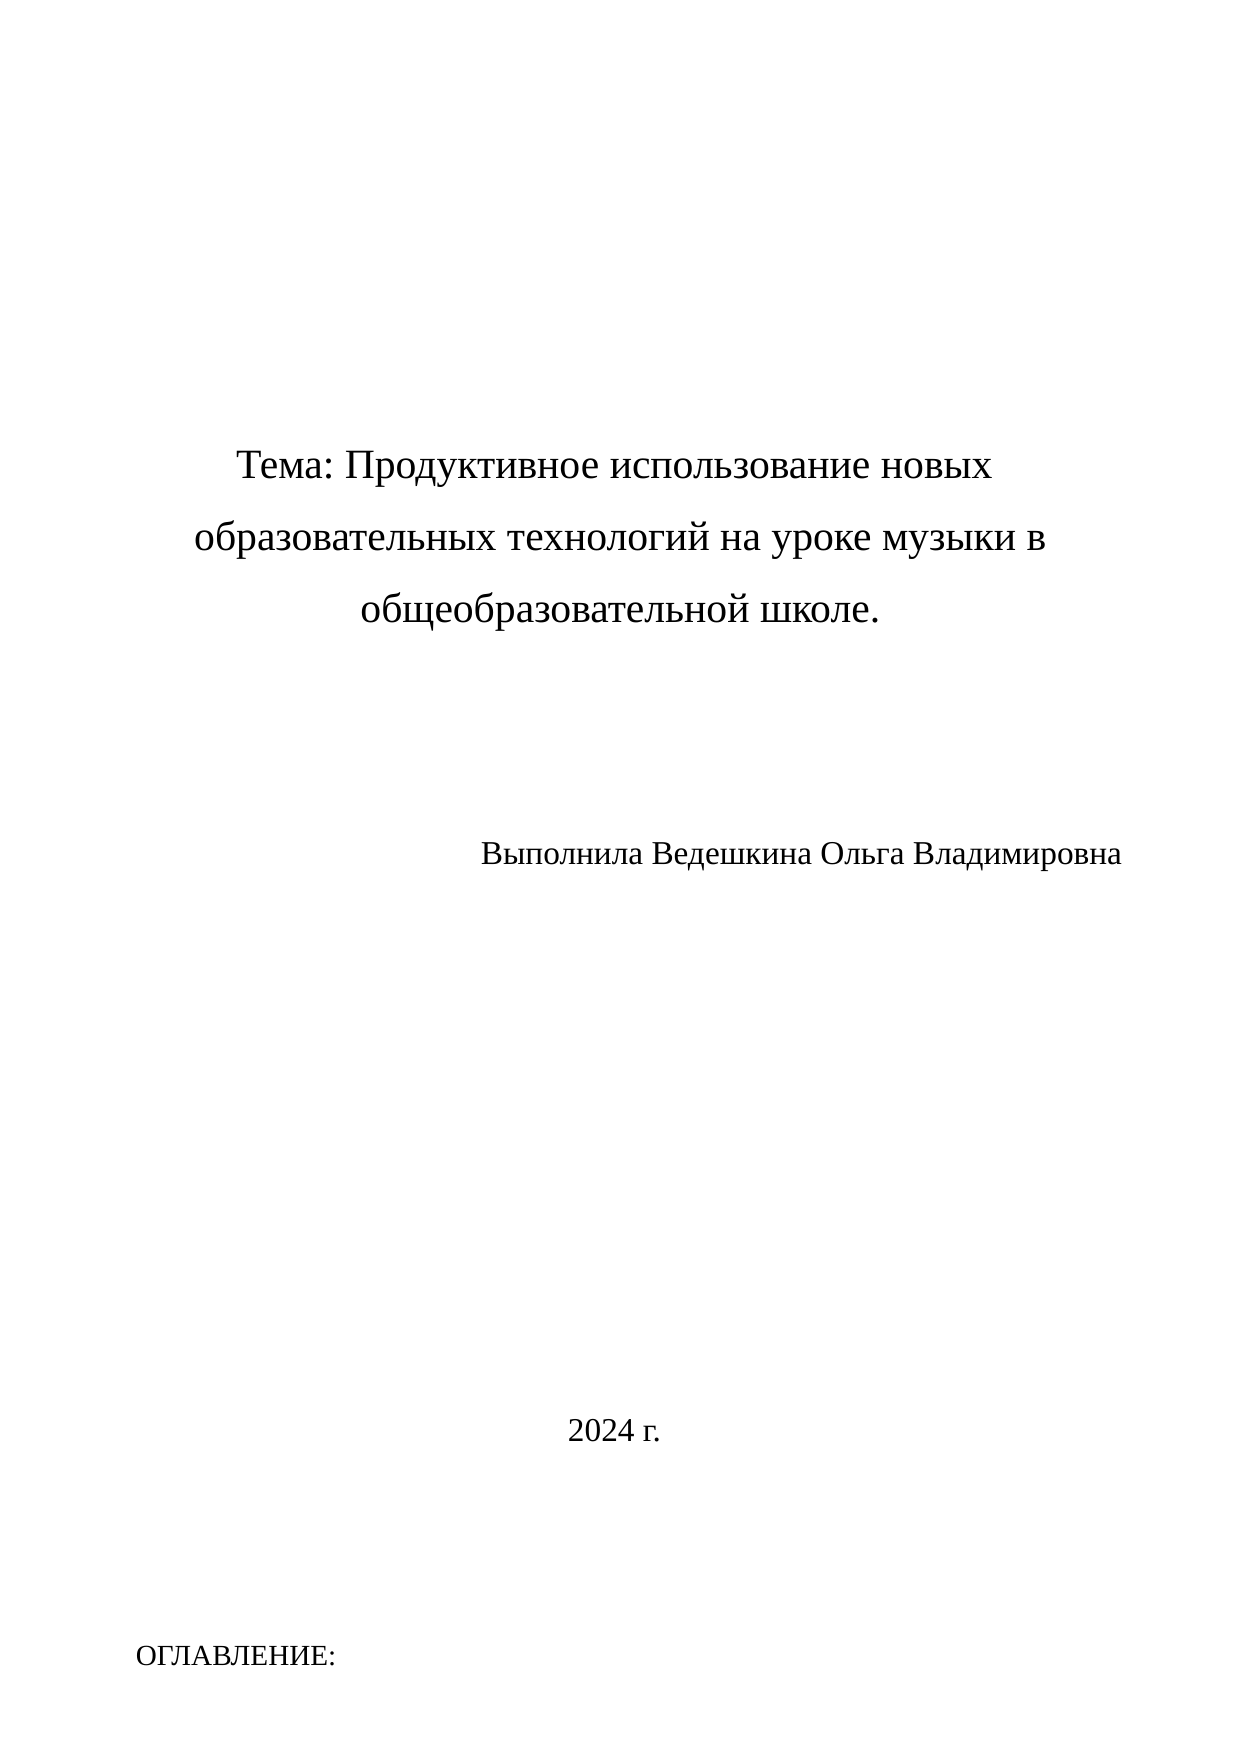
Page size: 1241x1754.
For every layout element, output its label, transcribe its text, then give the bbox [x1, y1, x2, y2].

text Выполнила Ведешкина Ольга Владимировна [106, 833, 1122, 871]
text 2024 г. [106, 1410, 1122, 1448]
text ОГЛАВЛЕНИЕ: [106, 1638, 1122, 1671]
text Тема: Продуктивное использование новых образовательных технологий на уроке музыки в общеобразовательной школе. [106, 440, 1122, 631]
